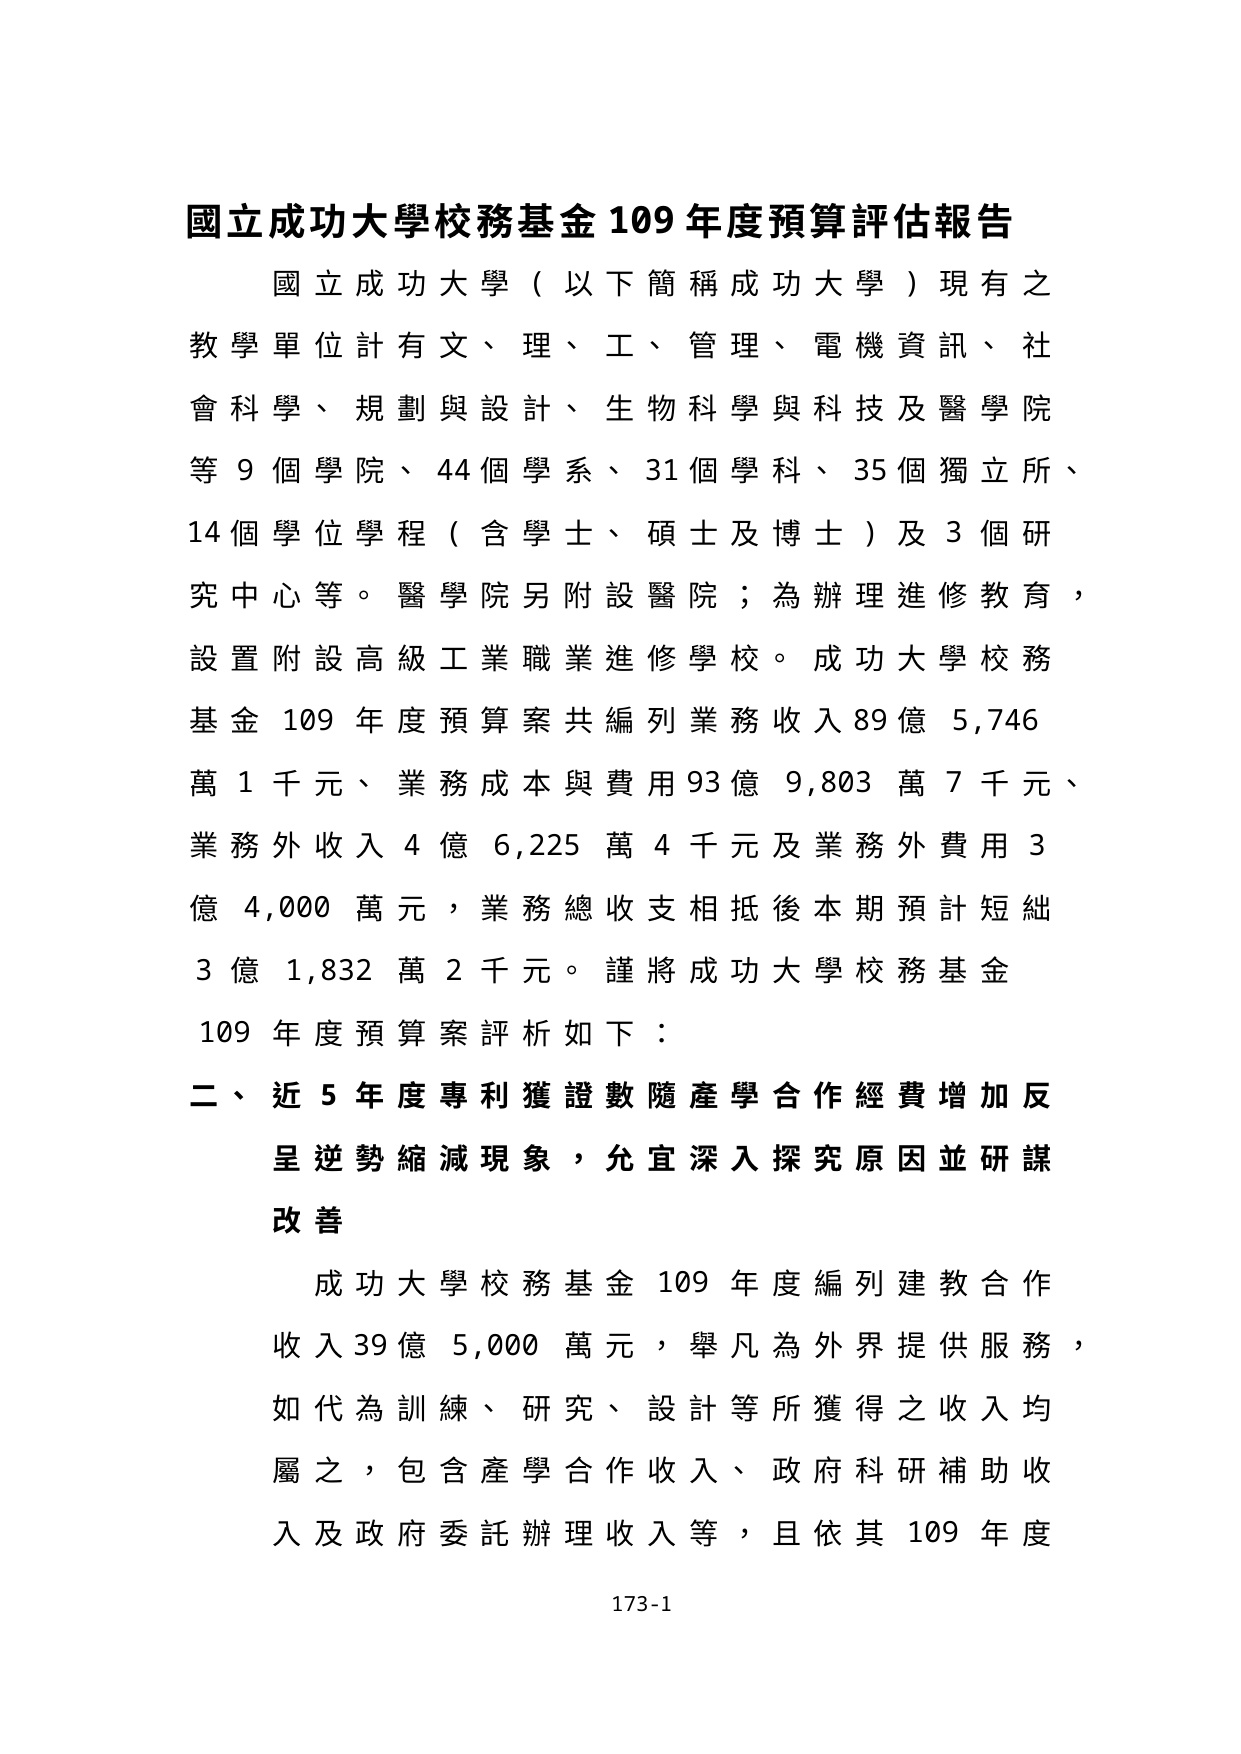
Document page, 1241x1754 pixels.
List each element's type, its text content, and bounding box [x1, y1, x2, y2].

text 二、近5年度專利獲證數隨產學合作經費增加反呈逆勢縮減現象，允宜深入探究原因並研謀改善 [183, 1052, 1058, 1240]
text 成功大學校務基金109年度編列建教合作收入39億5,000萬元，舉凡為外界提供服務，如代為訓練、研究、設計等所獲得之收入均屬之，包含產學合作收入、政府科研補助收入及政府委託辦理收入等，且依其109年度業務計畫及預算說明所列，在研究目標部分109年度具體量化之績效衡量目標值為：1.產學合作收入39億5,000萬元。2.技轉金收入5,000萬元。3.專利獲證數113件。4.論文發表篇數2,700篇。5.近10年論文總被引用次數34萬次等5項。惟觀其近5年度(103至107年度，以下同)產學合作經費逐年增加，然專利獲證數卻呈下降趨勢，允宜深入探究原因並研謀改善。茲說明如下： [242, 1240, 1058, 1552]
text 國立成功大學校務基金109年度預算評估報告 [183, 177, 1058, 240]
text 國立成功大學(以下簡稱成功大學)現有之教學單位計有文、理、工、管理、電機資訊、社會科學、規劃與設計、生物科學與科技及醫學院等9個學院、44個學系、31個學科、35個獨立所、14個學位學程(含學士、碩士及博士)及3個研究中心等。醫學院另附設醫院；為辦理進修教育，設置附設高級工業職業進修學校。成功大學校務基金109年度預算案共編列業務收入89億5,746萬1千元、業務成本與費用93億9,803萬7千元、業務外收入4億6,225萬4千元及業務外費用3億4,000萬元，業務總收支相抵後本期預計短絀3億1,832萬2千元。謹將成功大學校務基金109年度預算案評析如下： [183, 240, 1058, 1052]
